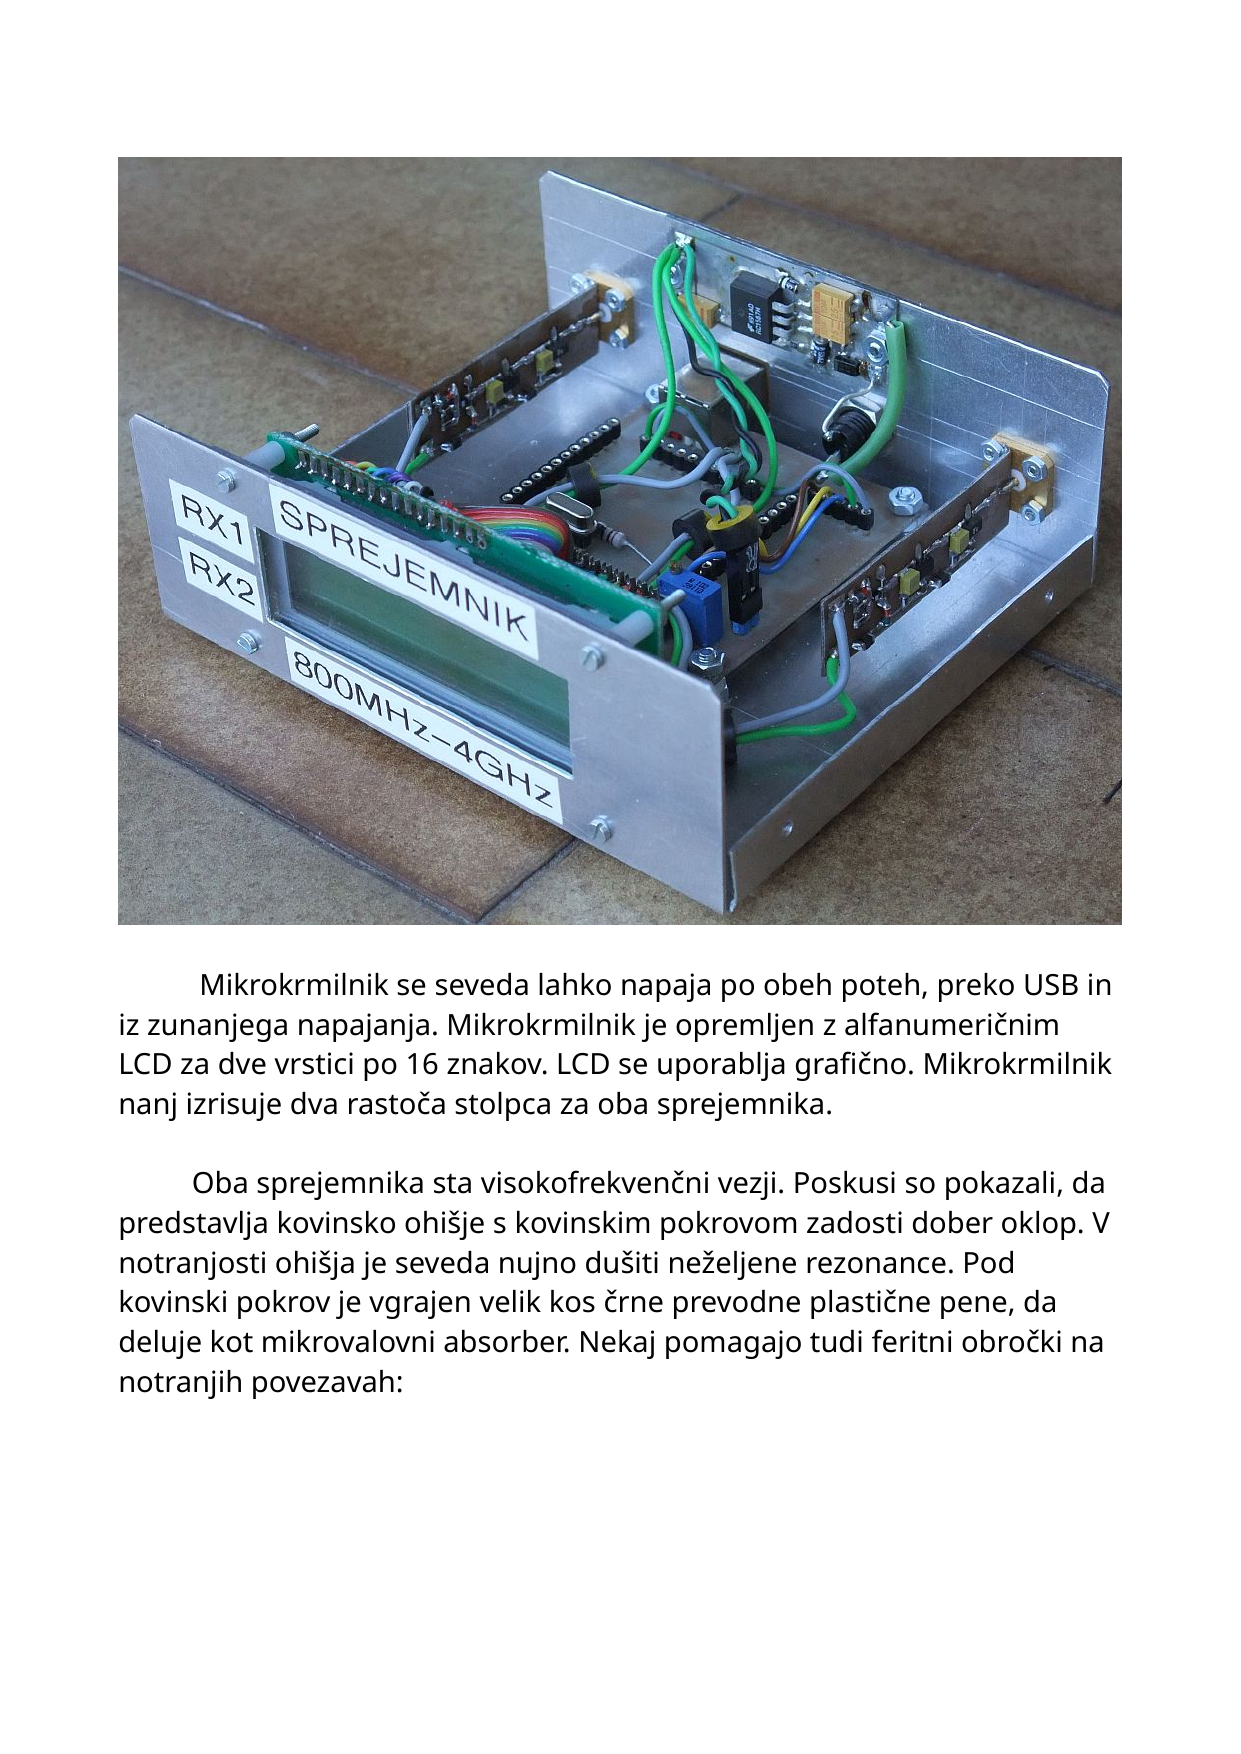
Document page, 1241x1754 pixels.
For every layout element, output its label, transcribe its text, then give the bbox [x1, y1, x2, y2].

text Mikrokrmilnik se seveda lahko napaja po obeh poteh, preko USB in iz zunanjega napajanja. Mikrokrmilnik je opremljen z alfanumeričnim LCD za dve vrstici po 16 znakov. LCD se uporablja grafično. Mikrokrmilnik nanj izrisuje dva rastoča stolpca za oba sprejemnika. [118, 964, 1122, 1123]
picture [118, 157, 1122, 925]
text Oba sprejemnika sta visokofrekvenčni vezji. Poskusi so pokazali, da predstavlja kovinsko ohišje s kovinskim pokrovom zadosti dober oklop. V notranjosti ohišja je seveda nujno dušiti neželjene rezonance. Pod kovinski pokrov je vgrajen velik kos črne prevodne plastične pene, da deluje kot mikrovalovni absorber. Nekaj pomagajo tudi feritni obročki na notranjih povezavah: [118, 1162, 1122, 1401]
